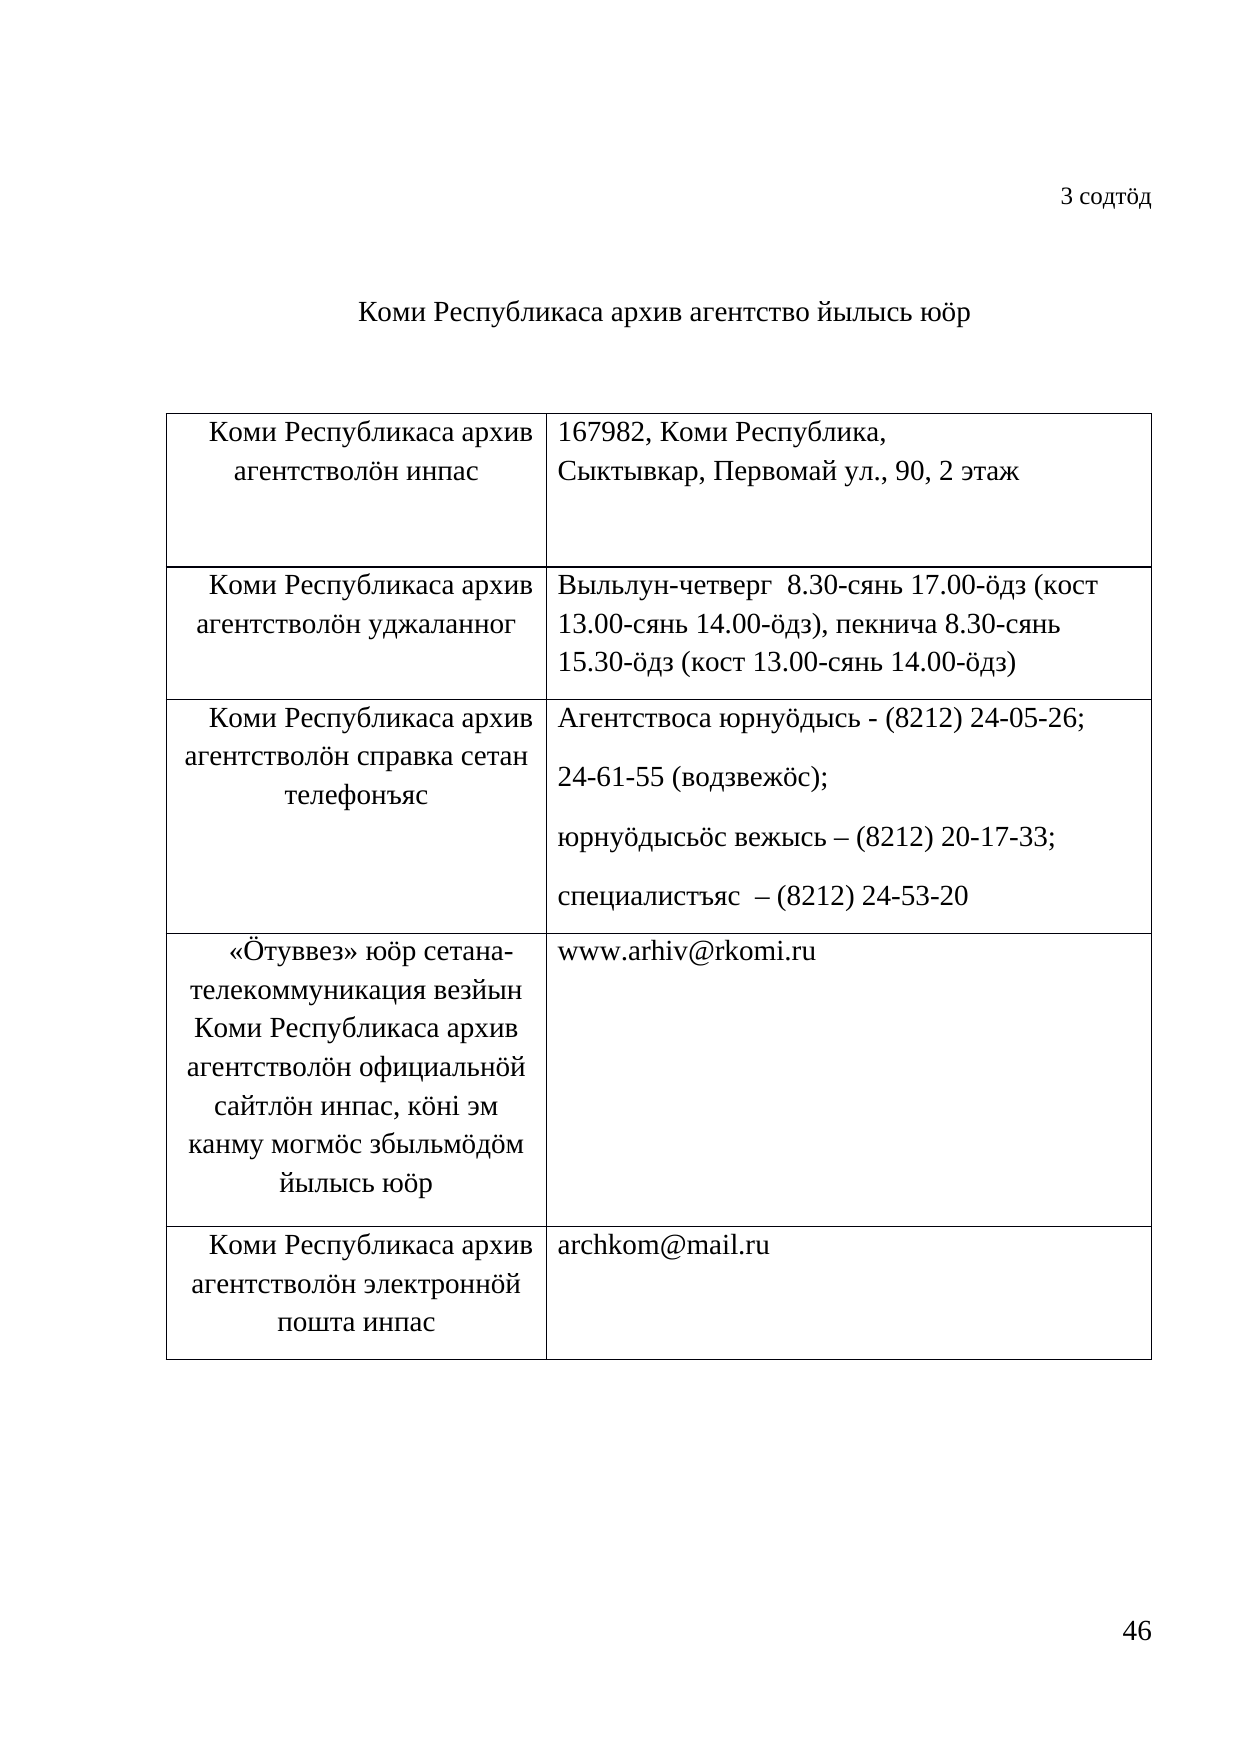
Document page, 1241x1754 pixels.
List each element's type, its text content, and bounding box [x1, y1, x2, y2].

table_cell Агентствоса юрнуӧдысь - (8212) 24-05-26; 24-61-55 (водзвежӧс); юрнуӧдысьӧс вежысь – (8212) 20-17-33; специалистъяс – (8212) 24-53-20 [547, 700, 1151, 932]
table_cell Коми Республикаса архив агентстволӧн справка сетан телефонъяс [167, 700, 546, 932]
table_cell Коми Республикаса архив агентстволӧн уджаланног [167, 568, 546, 699]
table_cell «Ӧтуввез» юӧр сетана-телекоммуникация везйын Коми Республикаса архив агентстволӧн официальнӧй сайтлӧн инпас, кӧні эм канму могмӧс збыльмӧдӧм йылысь юӧр [167, 934, 546, 1226]
text 3 содтӧд [177, 181, 1152, 210]
table_cell www.arhiv@rkomi.ru [547, 934, 1151, 1226]
table_cell Коми Республикаса архив агентстволӧн электроннӧй пошта инпас [167, 1227, 546, 1359]
text Коми Республикаса архив агентство йылысь юӧр [177, 294, 1152, 328]
table_cell archkom@mail.ru [547, 1227, 1151, 1359]
table_header 167982, Коми Республика, Сыктывкар, Первомай ул., 90, 2 этаж [547, 414, 1151, 566]
table_cell Выльлун-четверг 8.30-сянь 17.00-ӧдз (кост 13.00-сянь 14.00-ӧдз), пекнича 8.30-сянь 15.30-ӧдз (кост 13.00-сянь 14.00-ӧдз) [547, 568, 1151, 699]
table_header Коми Республикаса архив агентстволӧн инпас [167, 414, 546, 566]
